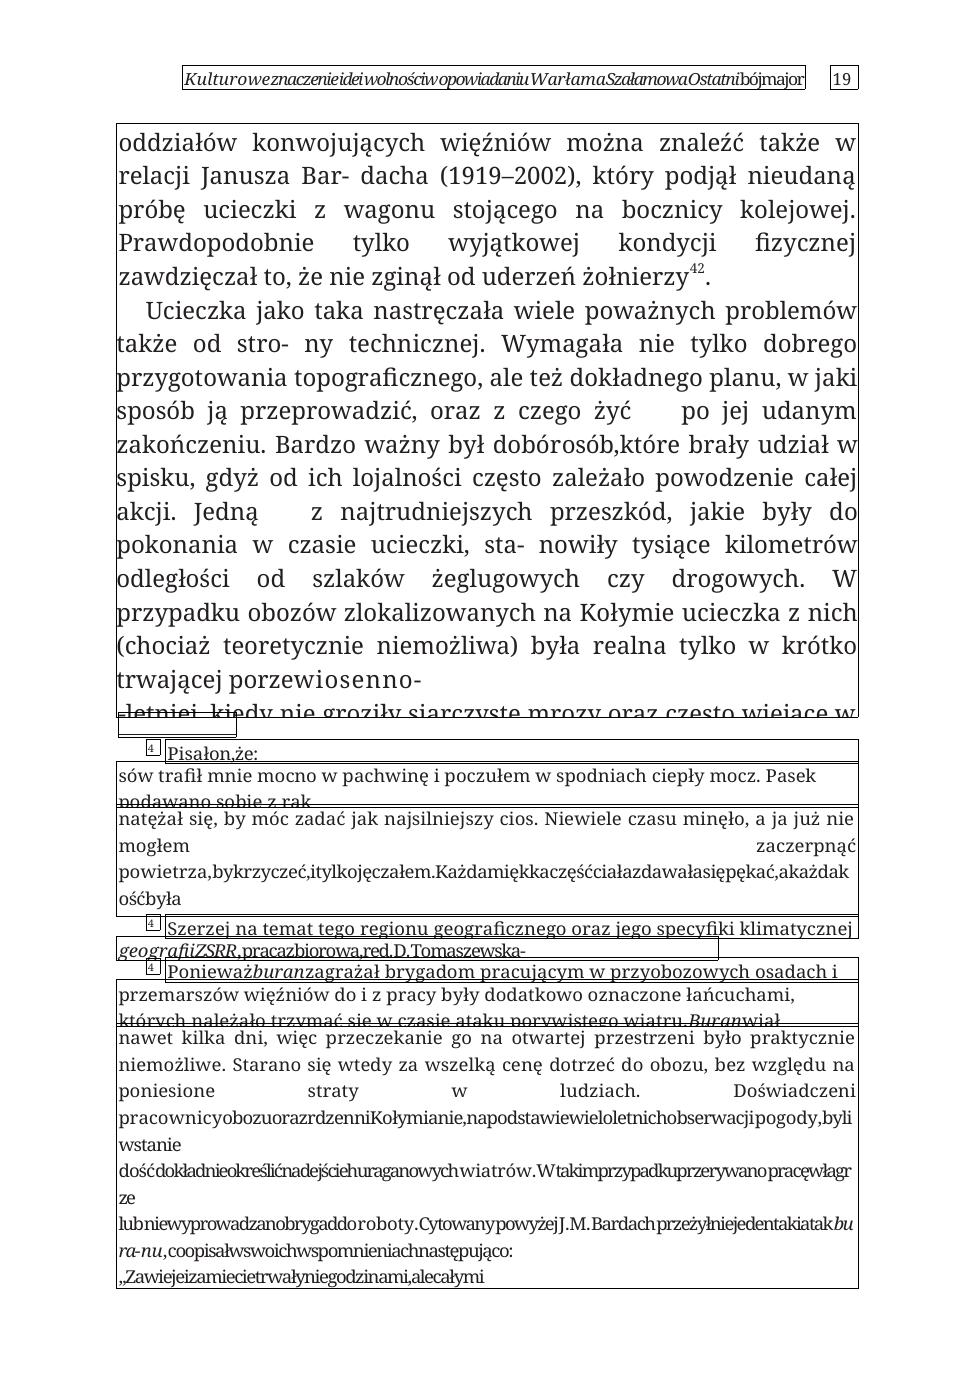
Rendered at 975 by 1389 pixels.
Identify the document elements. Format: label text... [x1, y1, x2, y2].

text oddziałów konwojujących więźniów można znaleźć także w relacji Janusza Bar- dacha (1919–2002), który podjął nieudaną próbę ucieczki z wagonu stojącego na bocznicy kolejowej. Prawdopodobnie tylko wyjątkowej kondycji fizycznej zawdzięczał to, że nie zginął od uderzeń żołnierzy42. [118, 125, 856, 292]
text KulturoweznaczenieideiwolnościwopowiadaniuWarłamaSzałamowaOstatnibójmajoraPugaczowa [184, 68, 805, 88]
text -letniej, kiedy nie groziły siarczyste mrozy oraz często wiejące w tym regionie geograficznym43porywiste wiatry –burany44. Zamarznięte ciała tych, którzy padli ich ofiarą, nieraz znajdowano (lub nie) dopiero wiosną. Jedną z takich zorganizowanych ucieczek opisał Szałamow w noweliOstatni bój majora Puga-czowa(Последний бой майора Пугачева), należącej do cykluOpowiadań kołymskich(Колымские рассказы). Dla zeków nawet niepotwierdzone wiadomości o uda- nej akcji współtowarzyszy niewoli były bardzoważne.Dawały przede wszyst- kimnadziejęimsamyminiekiedymotywowałydopodejmowaniarozważań [118, 697, 856, 717]
text sów trafił mnie mocno w pachwinę i poczułem w spodniach ciepły mocz. Pasek podawano sobie z rąk dorąk.Przedkażdymuderzeniemrobionochwilęprzerwy,któranapawałamnieudręką;wtedyoprawca [118, 763, 858, 804]
text Ponieważburanzagrażał brygadom pracującym w przyobozowych osadach i kopalniach, trasy [167, 960, 858, 979]
text 193 [832, 68, 858, 88]
text 42 [148, 741, 159, 755]
text Ucieczka jako taka nastręczała wiele poważnych problemów także od stro- ny technicznej. Wymagała nie tylko dobrego przygotowania topograficznego, ale też dokładnego planu, w jaki sposób ją przeprowadzić, oraz z czego żyć po jej udanym zakończeniu. Bardzo ważny był dobórosób,które brały udział w spisku, gdyż od ich lojalności często zależało powodzenie całej akcji. Jedną z najtrudniejszych przeszkód, jakie były do pokonania w czasie ucieczki, sta- nowiły tysiące kilometrów odległości od szlaków żeglugowych czy drogowych. W przypadku obozów zlokalizowanych na Kołymie ucieczka z nich (chociaż teoretycznie niemożliwa) była realna tylko w krótko trwającej porzewiosenno- [117, 293, 858, 695]
text przemarszów więźniów do i z pracy były dodatkowo oznaczone łańcuchami, których należało trzymać się w czasie ataku porywistego wiatru.Buranwiał przeważnie wiele godzin, a w niektórych przypadkach [118, 982, 858, 1023]
text Szerzej na temat tego regionu geograficznego oraz jego specyfiki klimatycznej zob. np.Słownik [167, 916, 858, 938]
text 44 [148, 960, 159, 974]
text natężał się, by móc zadać jak najsilniejszy cios. Niewiele czasu minęło, a ja już nie mogłem zaczerpnąć powietrza,bykrzyczeć,itylkojęczałem.Każdamiękkaczęśćciałazdawałasiępękać,akażdakośćbyła jakpogruchotana.Powyjątkowomocnymuderzeniuwklatkępiersiowąmyślałem,żeserceprzestaniemi bić.Niemogłemzłapaćtchuikręciłomisięwgłowie.Poparudalszychciosachstraciłemprzytomność”(J.Bardach,Człowiekczłowiekowiwilkiem.PrzeżyłemGułag,przeł.E.Nowakowska,Kraków2002,s.130). [118, 807, 856, 916]
text geografiiZSRR,pracazbiorowa,red.D.Tomaszewska-Zaręba,Warszawa1974,s.502. [118, 938, 718, 960]
text Pisałon,że:„Klamrasmagałamniepożebrachiznówpobrzuchu;zawyłemzbólu;jedenzcio- [167, 741, 858, 761]
text nawet kilka dni, więc przeczekanie go na otwartej przestrzeni było praktycznie niemożliwe. Starano się wtedy za wszelką cenę dotrzeć do obozu, bez względu na poniesione straty w ludziach. Doświadczeni pracownicyobozuorazrdzenniKołymianie,napodstawiewieloletnichobserwacjipogody,byliwstanie dośćdokładnieokreślićnadejściehuraganowychwiatrów.Wtakimprzypadkuprzerywanopracęwłagrze lubniewyprowadzanobrygaddoroboty.CytowanypowyżejJ.M.Bardachprzeżyłniejedentakiatakbura-nu,coopisałwswoichwspomnieniachnastępująco:„Zawiejeizamiecietrwałyniegodzinami,alecałymi dniami.Kiedywięźniowiezgubilisię,ichciałaodnajdywanodopieronawiosnę,częstozaledwiestome- trówodzony.Śniegzasypywałwszelkiepunktyorientacyjne,zacierającelementyobozu,któreprzypomi- nałynamoutraconejwolności:wieżestrażnicze,miejscapracy,drutkolczasty,leczrównieżprzytłumiał świadomość,żenastuuwięziono.Czasemfantazjowałem,żezadymkauwolninas,potęgażywiołuzetrze zpowierzchniziemicałązonę,łagier,Kołymę,agdysięskończy,będziemywolni”(J.Bardach,Człowiekczłowiekowi wilkiem...,s.253). [118, 1026, 856, 1288]
text 43 [148, 916, 159, 930]
